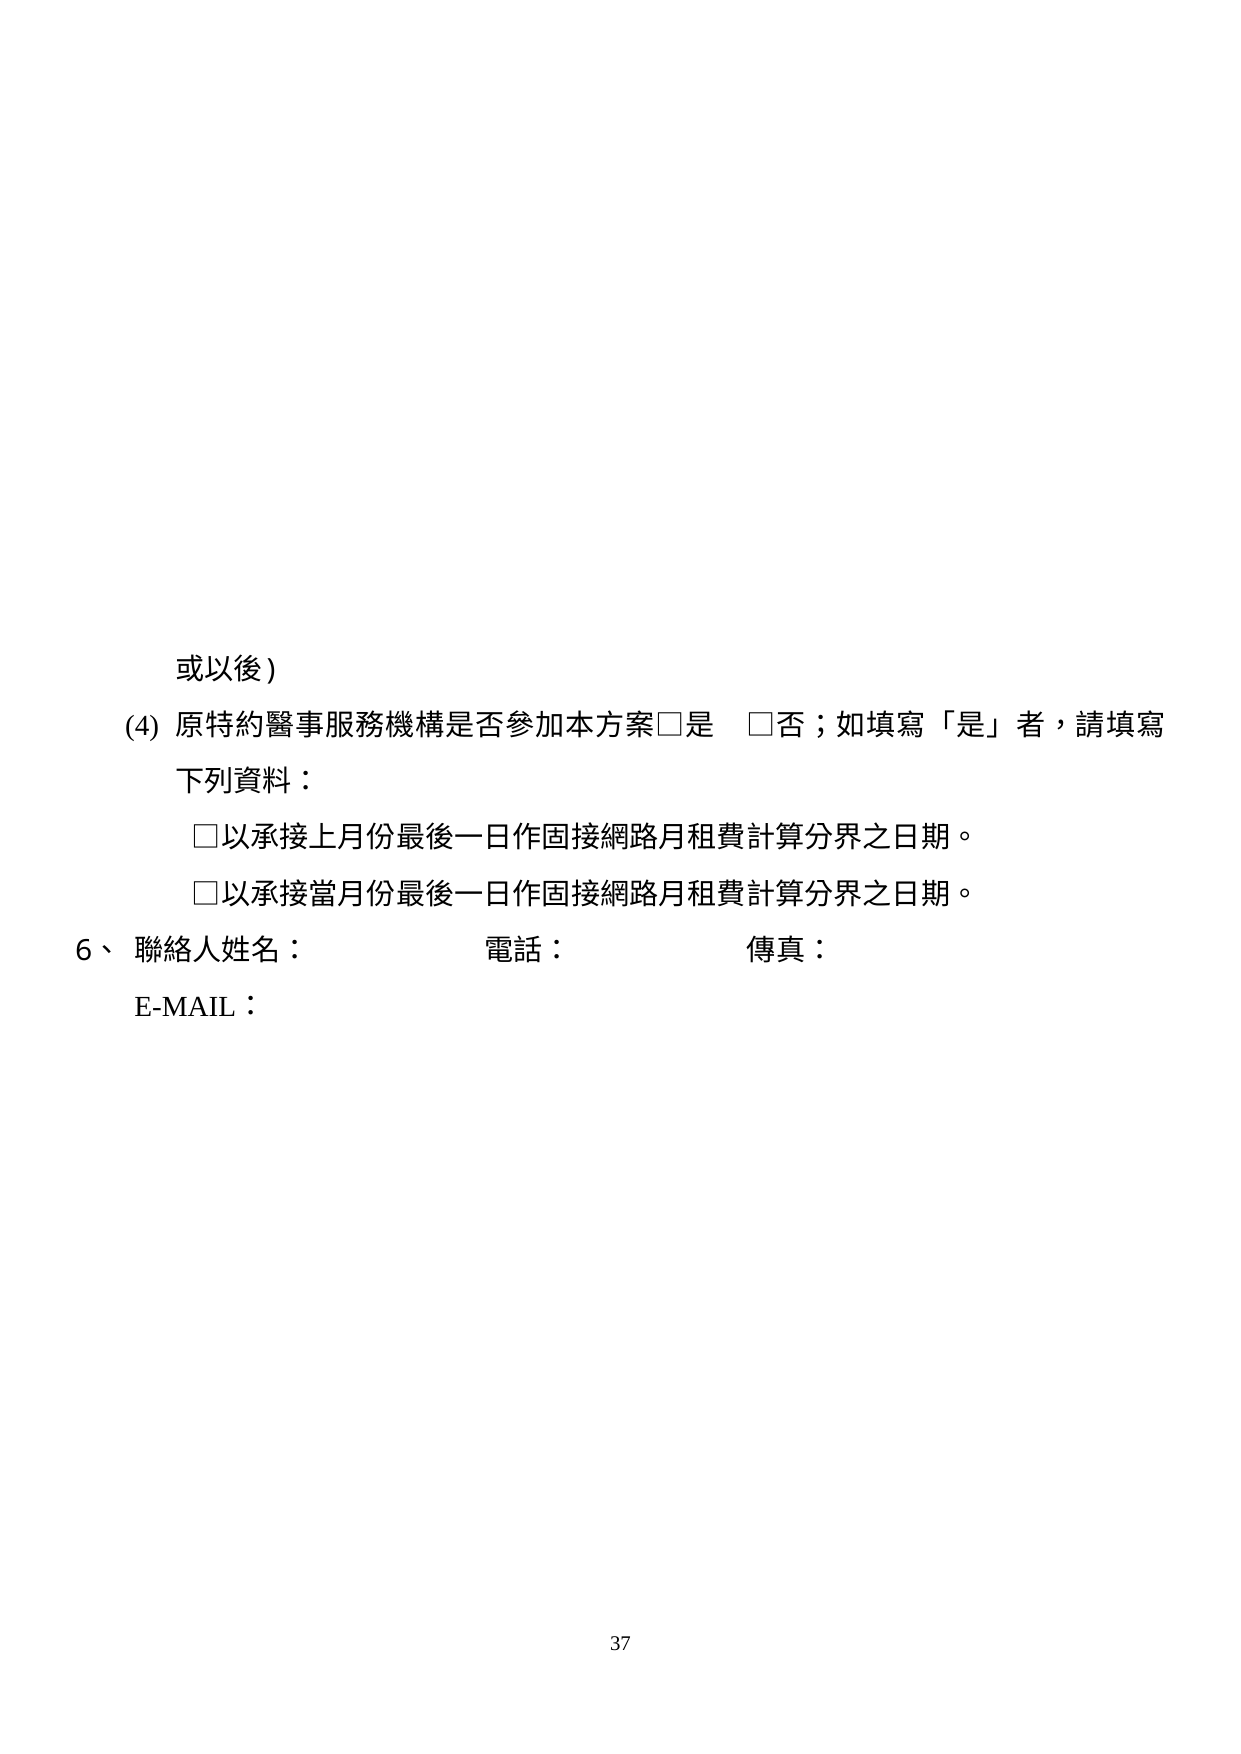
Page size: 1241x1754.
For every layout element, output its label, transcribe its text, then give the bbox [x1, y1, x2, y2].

text □以承接當月份最後一日作固接網路月租費計算分界之日期。 [75, 859, 1165, 915]
list 原特約醫事服務機構是否參加本方案□是 □否；如填寫「是」者，請填寫下列資料： [125, 690, 1165, 803]
text □以承接上月份最後一日作固接網路月租費計算分界之日期。 [75, 803, 1165, 859]
list 聯絡人姓名： 電話： 傳真： E-MAIL： [75, 915, 1165, 1028]
list 或以後) [125, 634, 1165, 690]
